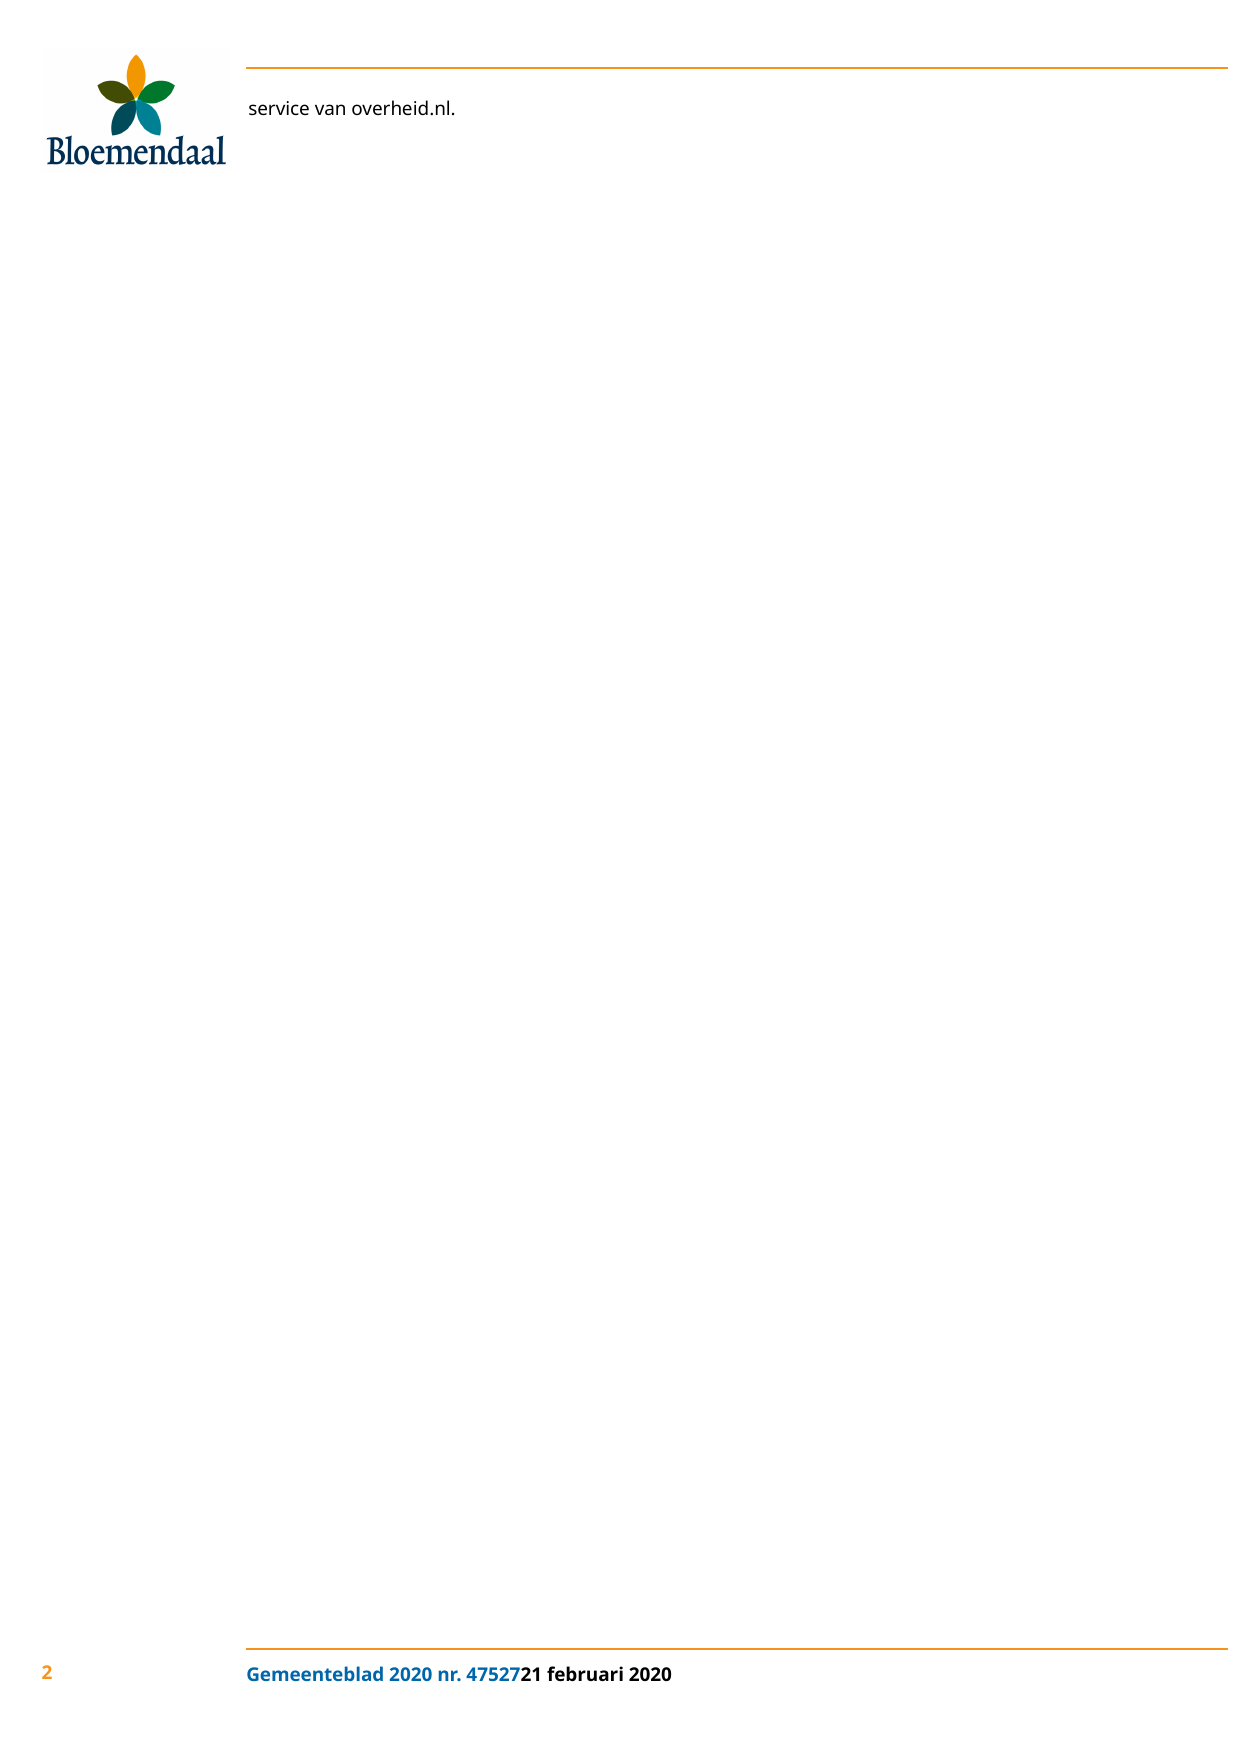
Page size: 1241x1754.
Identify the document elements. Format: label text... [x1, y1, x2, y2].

text service van overheid.nl. [248, 95, 1152, 121]
picture [41, 47, 231, 172]
